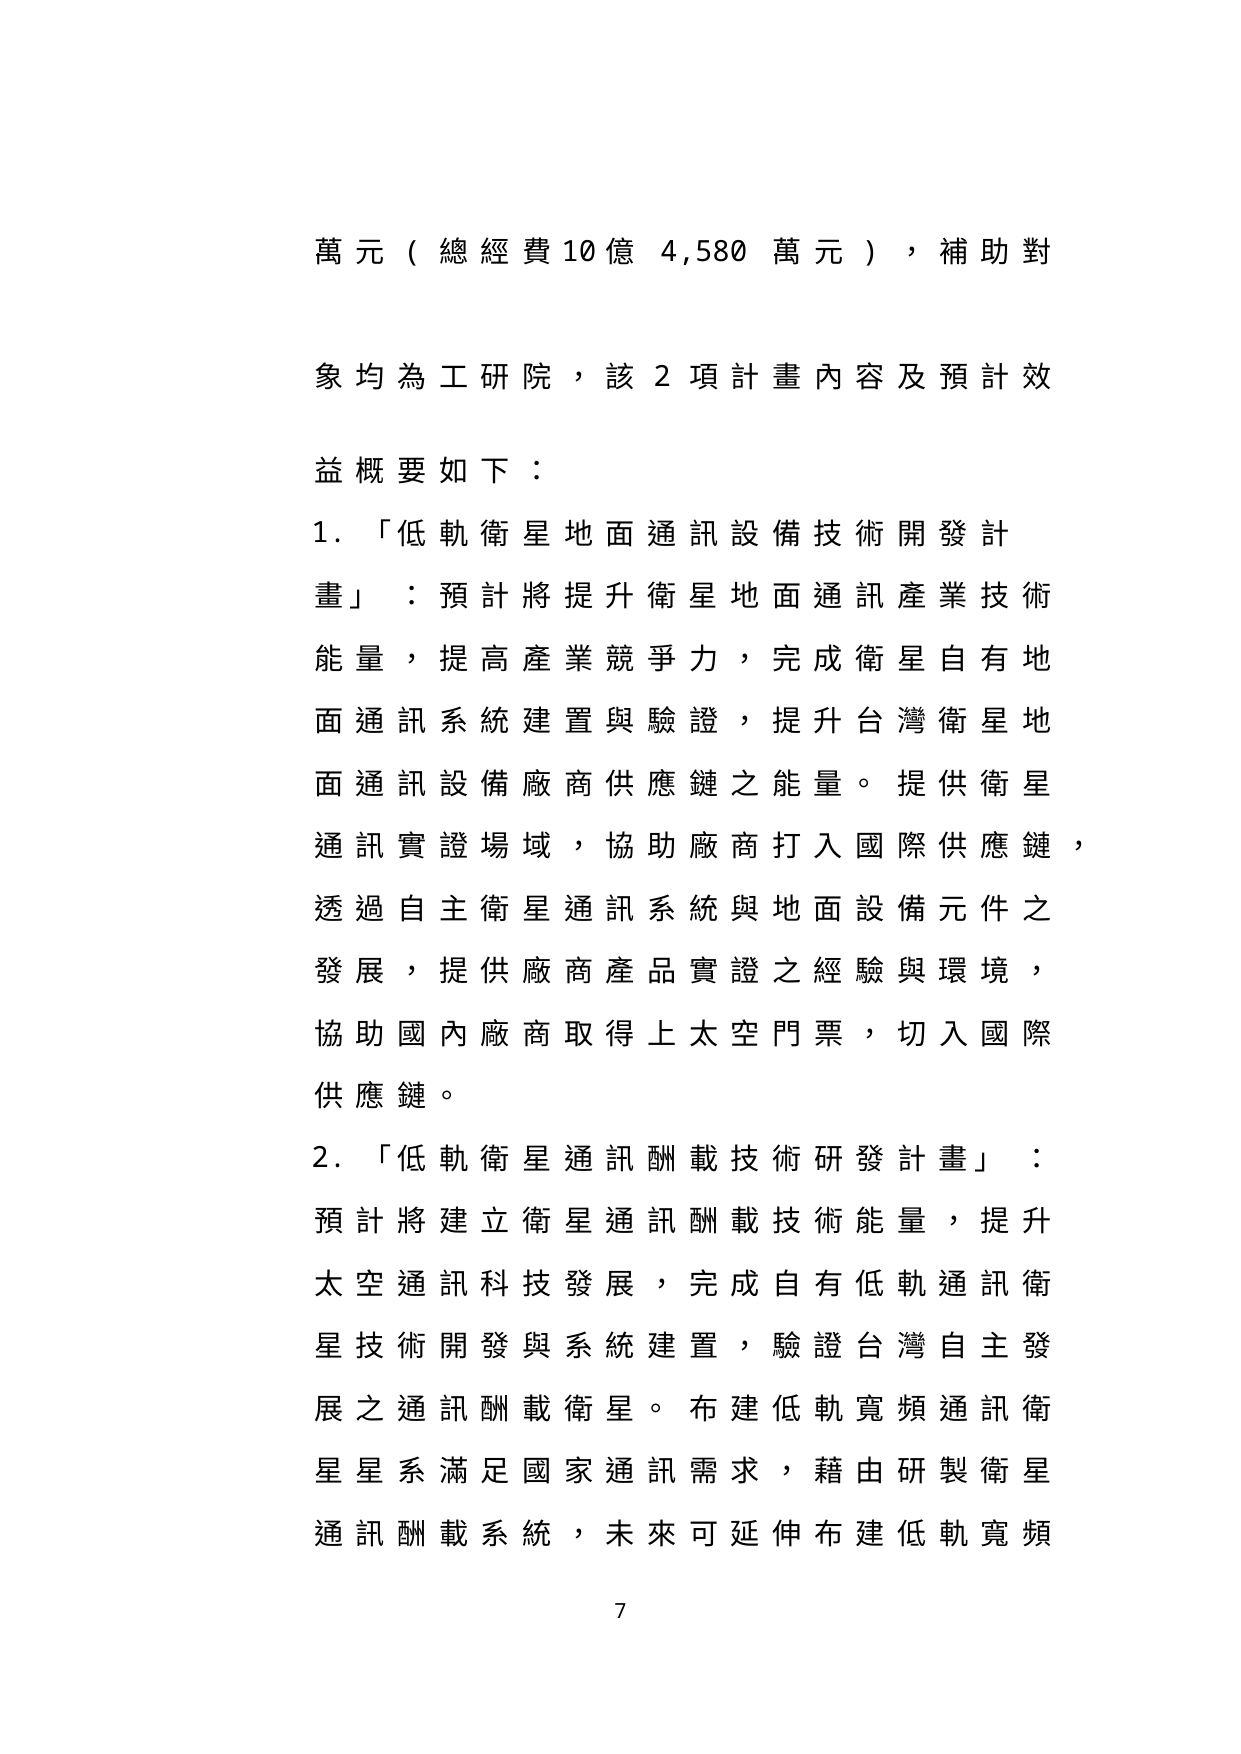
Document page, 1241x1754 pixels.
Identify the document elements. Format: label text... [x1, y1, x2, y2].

text 1.「低軌衛星地面通訊設備技術開發計畫」：預計將提升衛星地面通訊產業技術能量，提高產業競爭力，完成衛星自有地面通訊系統建置與驗證，提升台灣衛星地面通訊設備廠商供應鏈之能量。提供衛星通訊實證場域，協助廠商打入國際供應鏈，透過自主衛星通訊系統與地面設備元件之發展，提供廠商產品實證之經驗與環境，協助國內廠商取得上太空門票，切入國際供應鏈。 [271, 490, 1058, 1115]
text 2.「低軌衛星通訊酬載技術研發計畫」：預計將建立衛星通訊酬載技術能量，提升太空通訊科技發展，完成自有低軌通訊衛星技術開發與系統建置，驗證台灣自主發展之通訊酬載衛星。布建低軌寬頻通訊衛星星系滿足國家通訊需求，藉由研製衛星通訊酬載系統，未來可延伸布建低軌寬頻 [271, 1115, 1058, 1552]
text 萬元(總經費10億4,580萬元)，補助對象均為工研院，該2項計畫內容及預計效益概要如下： [271, 177, 1058, 490]
